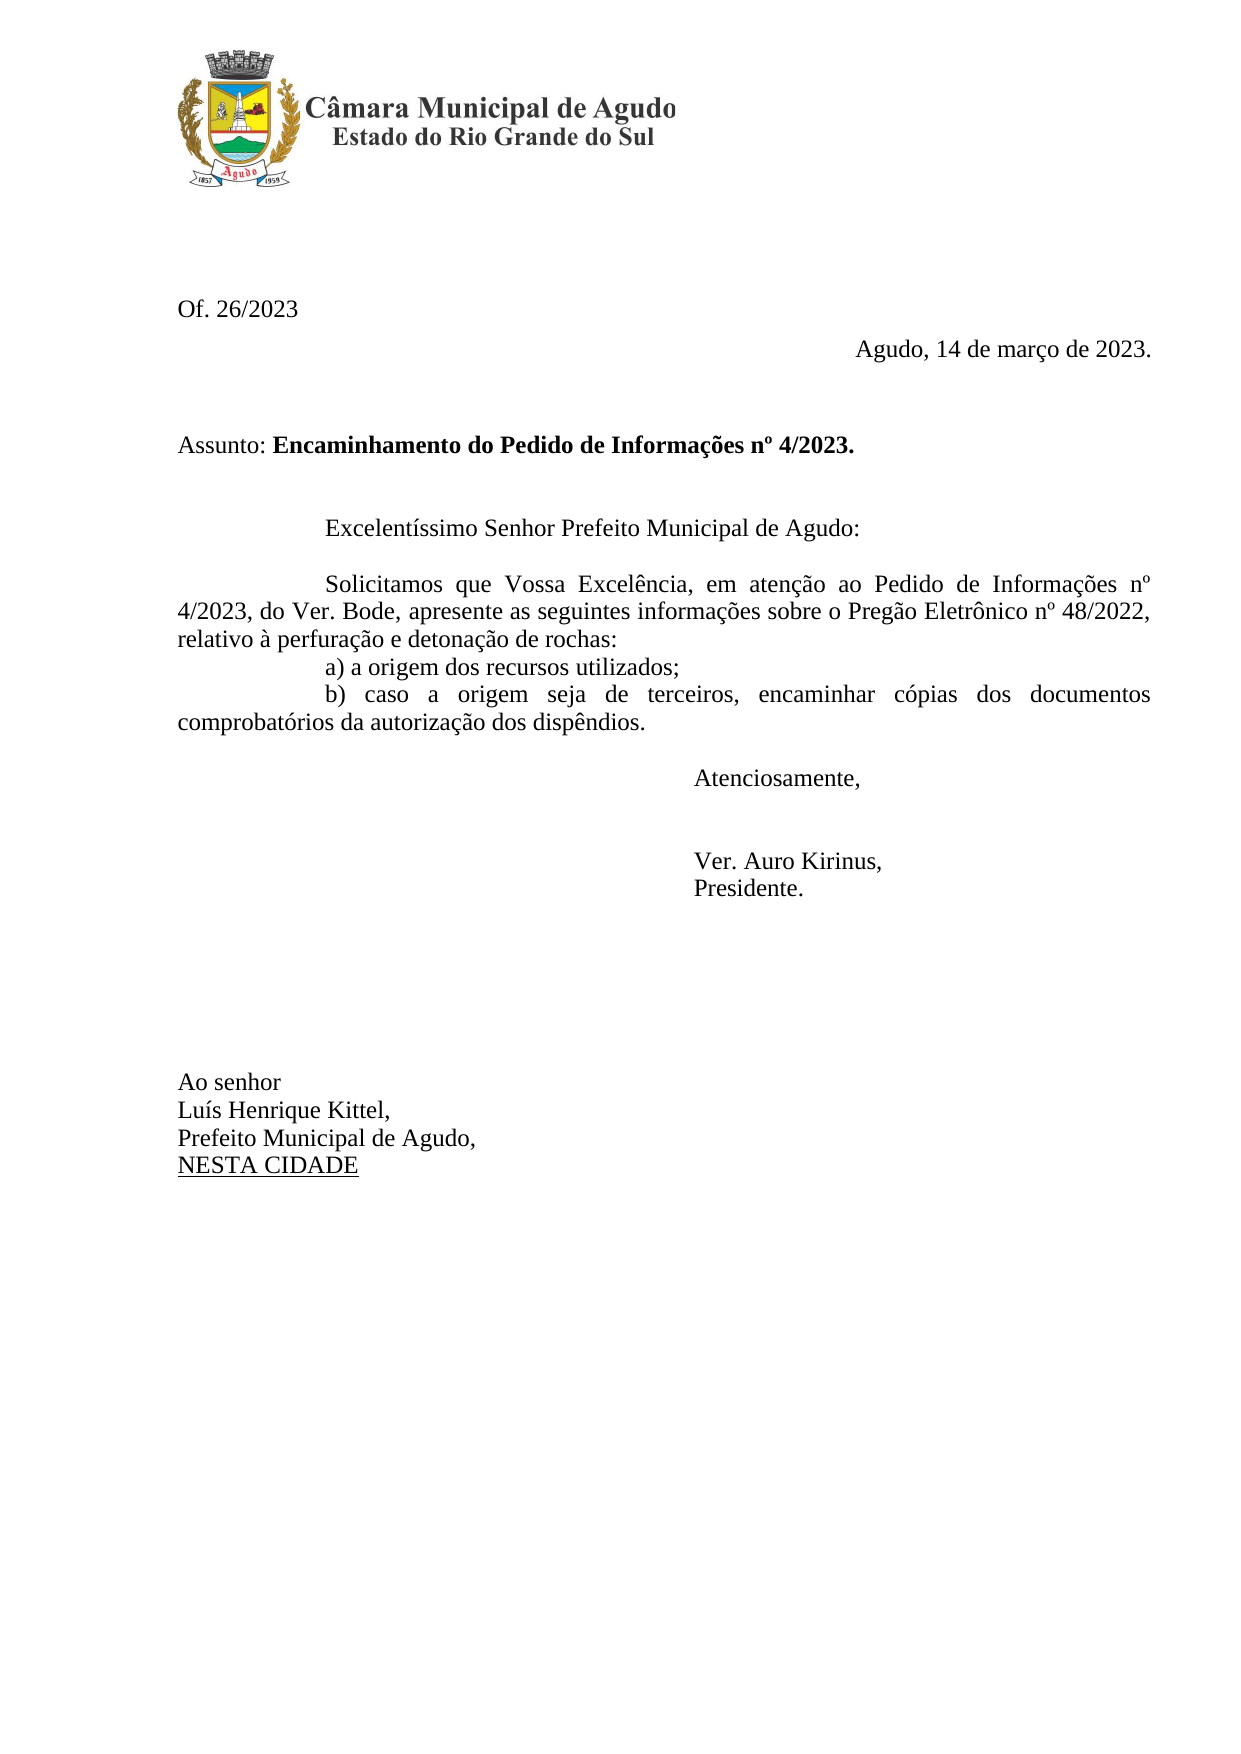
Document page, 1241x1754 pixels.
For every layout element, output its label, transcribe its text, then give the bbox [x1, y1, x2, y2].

text NESTA CIDADE [177, 1152, 1152, 1179]
text Assunto: Encaminhamento do Pedido de Informações nº 4/2023. [177, 431, 1152, 459]
text Ao senhor [177, 1068, 1152, 1096]
text Atenciosamente, [546, 764, 1152, 791]
text b) caso a origem seja de terceiros, encaminhar cópias dos documentos comprobatórios da autorização dos dispêndios. [177, 681, 1152, 736]
text Agudo, 14 de março de 2023. [177, 336, 1152, 363]
text Luís Henrique Kittel, [177, 1096, 1152, 1124]
text a) a origem dos recursos utilizados; [177, 653, 1152, 681]
text Solicitamos que Vossa Excelência, em atenção ao Pedido de Informações nº 4/2023, do Ver. Bode, apresente as seguintes informações sobre o Pregão Eletrônico nº 48/2022, relativo à perfuração e detonação de rochas: [177, 570, 1152, 653]
text Presidente. [546, 874, 1152, 902]
text Prefeito Municipal de Agudo, [177, 1124, 1152, 1152]
text Of. 26/2023 [177, 295, 1152, 323]
text Ver. Auro Kirinus, [546, 847, 1152, 874]
picture [177, 50, 676, 187]
text Excelentíssimo Senhor Prefeito Municipal de Agudo: [177, 514, 1152, 542]
